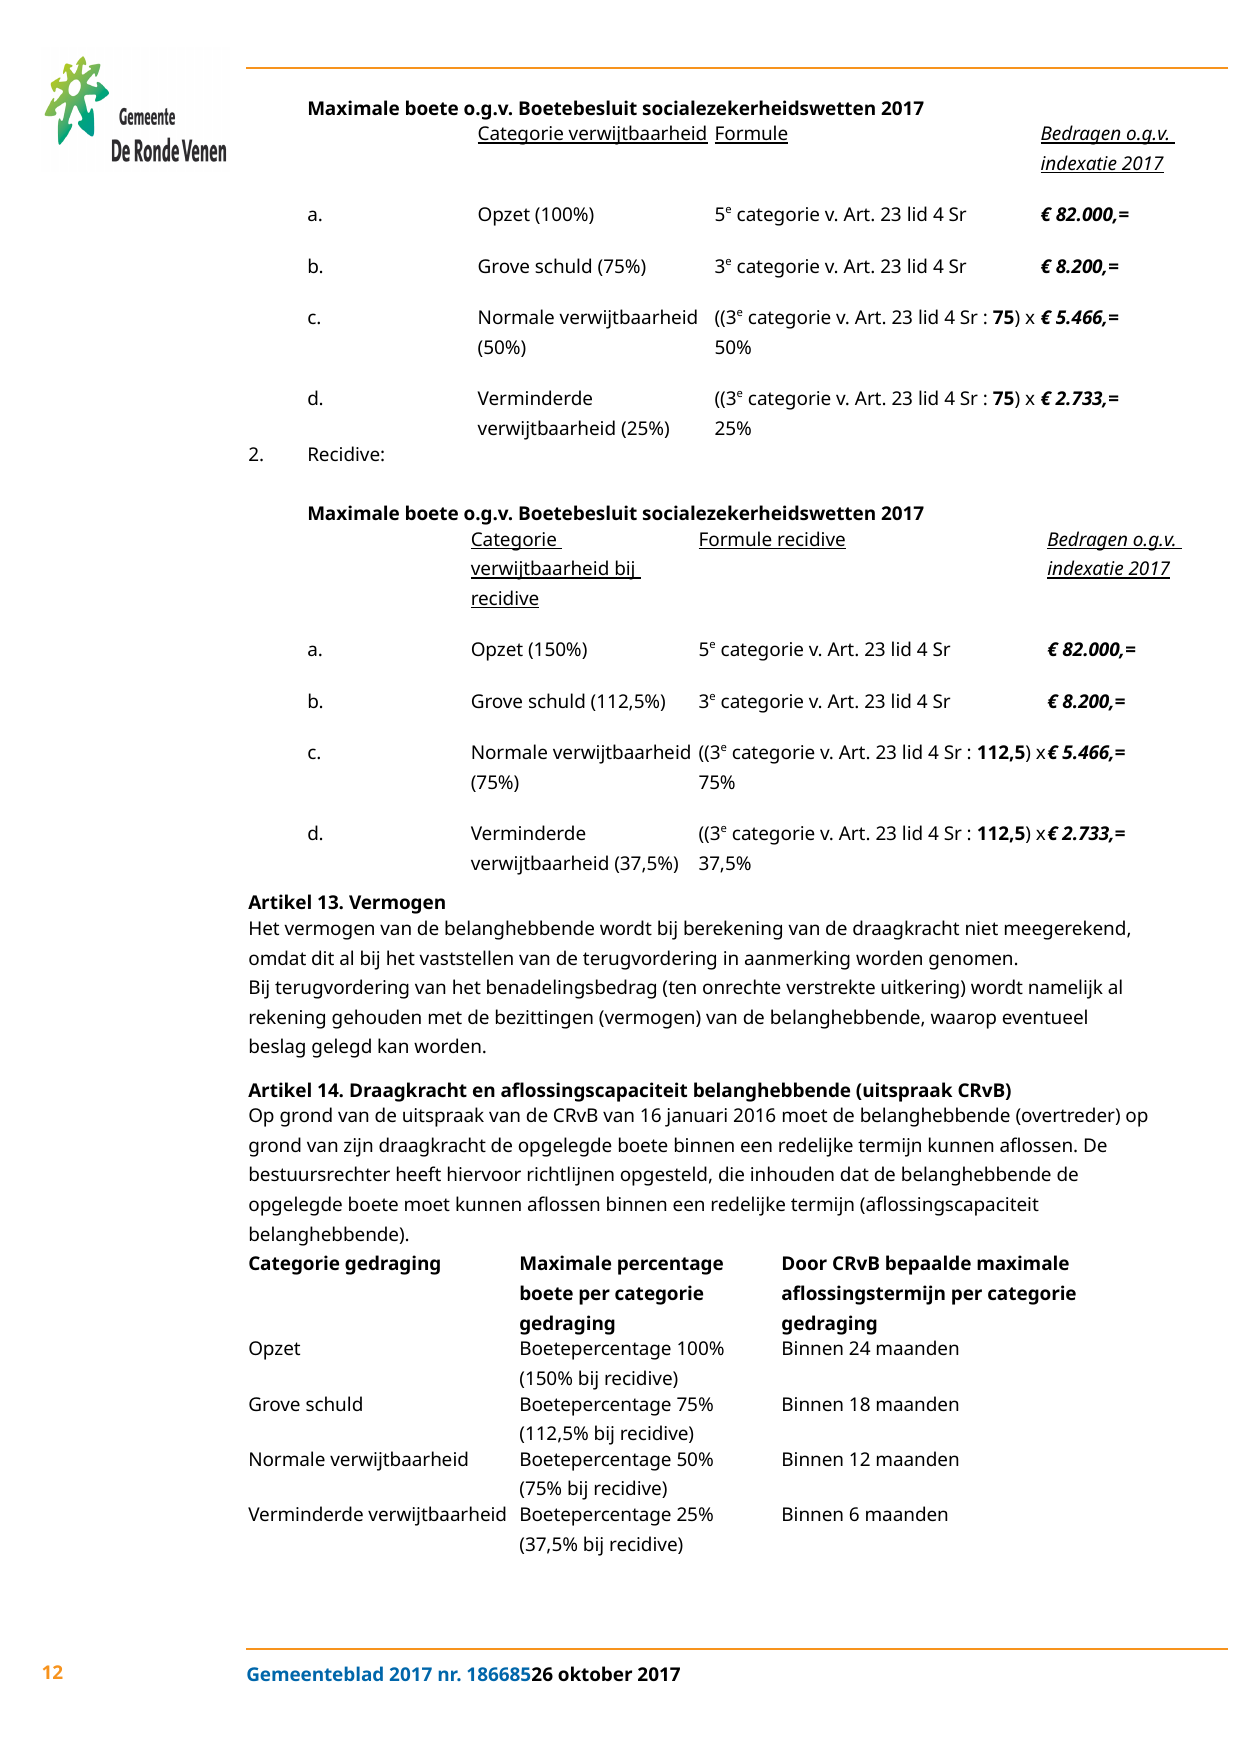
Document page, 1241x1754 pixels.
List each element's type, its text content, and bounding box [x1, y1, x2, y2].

table_cell ((3e categorie v. Art. 23 lid 4 Sr : 112,5) x 75% [698, 740, 1047, 795]
text Artikel 14. Draagkracht en aflossingscapaciteit belanghebbende (uitspraak CRvB) [248, 1077, 1152, 1102]
table_cell Boetepercentage 50% (75% bij recidive) [519, 1446, 781, 1501]
table_cell [1040, 176, 1211, 202]
table_cell € 5.466,= [1047, 740, 1211, 795]
table_cell Opzet (150%) [471, 637, 698, 662]
table_cell ((3e categorie v. Art. 23 lid 4 Sr : 75) x 25% [714, 386, 1040, 441]
table_cell Bedragen o.g.v. indexatie 2017 [1047, 526, 1211, 611]
table_cell Binnen 18 maanden [781, 1391, 1152, 1446]
table_cell Categorie verwijtbaarheid [478, 121, 714, 176]
text Artikel 13. Vermogen [248, 889, 1152, 915]
table_cell Binnen 6 maanden [781, 1501, 1152, 1557]
table_cell € 2.733,= [1040, 386, 1211, 441]
table_header Maximale boete o.g.v. Boetebesluit socialezekerheidswetten 2017 [307, 95, 1211, 121]
text Bij terugvordering van het benadelingsbedrag (ten onrechte verstrekte uitkering) wordt namelijk al rekening gehouden met de bezittingen (vermogen) van de belanghebbende, waarop eventueel beslag gelegd kan worden. [248, 974, 1152, 1059]
table_cell 5e categorie v. Art. 23 lid 4 Sr [714, 202, 1040, 227]
table_cell [307, 279, 477, 304]
table_cell d. [307, 386, 477, 441]
table_cell Normale verwijtbaarheid (75%) [471, 740, 698, 795]
table_cell [478, 228, 714, 253]
table_cell [307, 360, 477, 386]
table_cell 3e categorie v. Art. 23 lid 4 Sr [698, 688, 1047, 714]
table_cell Bedragen o.g.v. indexatie 2017 [1040, 121, 1211, 176]
picture [41, 47, 231, 172]
table_cell b. [307, 688, 471, 714]
table_cell [1047, 714, 1211, 739]
table_cell Boetepercentage 25% (37,5% bij recidive) [519, 1501, 781, 1557]
table_cell [714, 176, 1040, 202]
table_cell [307, 663, 471, 688]
table_cell d. [307, 821, 471, 876]
table_cell Grove schuld (75%) [478, 253, 714, 279]
table_cell [478, 176, 714, 202]
table_cell [698, 611, 1047, 637]
table_cell [307, 714, 471, 739]
text Het vermogen van de belanghebbende wordt bij berekening van de draagkracht niet meegerekend, omdat dit al bij het vaststellen van de terugvordering in aanmerking worden genomen. [248, 915, 1152, 971]
table_cell [1040, 279, 1211, 304]
table_cell [1047, 795, 1211, 821]
list Recidive: [248, 441, 1152, 467]
table_cell [307, 176, 477, 202]
table_cell 5e categorie v. Art. 23 lid 4 Sr [698, 637, 1047, 662]
table_cell € 8.200,= [1047, 688, 1211, 714]
table_cell [471, 795, 698, 821]
table_cell [1047, 663, 1211, 688]
table_cell [698, 714, 1047, 739]
table_cell [307, 121, 477, 176]
table_header Categorie gedraging [248, 1251, 519, 1335]
table_cell [698, 795, 1047, 821]
table_cell € 8.200,= [1040, 253, 1211, 279]
table_cell Normale verwijtbaarheid (50%) [478, 305, 714, 360]
text Op grond van de uitspraak van de CRvB van 16 januari 2016 moet de belanghebbende (overtreder) op grond van zijn draagkracht de opgelegde boete binnen een redelijke termijn kunnen aflossen. De bestuursrechter heeft hiervoor richtlijnen opgesteld, die inhouden dat de belanghebbende de opgelegde boete moet kunnen aflossen binnen een redelijke termijn (aflossingscapaciteit belanghebbende). [248, 1102, 1152, 1247]
table_cell € 82.000,= [1040, 202, 1211, 227]
table_cell Verminderde verwijtbaarheid (25%) [478, 386, 714, 441]
table_cell € 2.733,= [1047, 821, 1211, 876]
table_cell [307, 228, 477, 253]
table_cell Opzet (100%) [478, 202, 714, 227]
table_cell [307, 526, 471, 611]
table_cell [714, 279, 1040, 304]
table_cell [1040, 360, 1211, 386]
table_cell [471, 611, 698, 637]
table_cell ((3e categorie v. Art. 23 lid 4 Sr : 75) x 50% [714, 305, 1040, 360]
table_cell [478, 279, 714, 304]
table_cell [478, 360, 714, 386]
table_cell c. [307, 740, 471, 795]
table_header Maximale percentage boete per categorie gedraging [519, 1251, 781, 1335]
table_cell ((3e categorie v. Art. 23 lid 4 Sr : 112,5) x 37,5% [698, 821, 1047, 876]
table_cell [1047, 611, 1211, 637]
table_header Door CRvB bepaalde maximale aflossingstermijn per categorie gedraging [781, 1251, 1152, 1335]
table_cell Opzet [248, 1335, 519, 1391]
table_cell a. [307, 202, 477, 227]
table_cell Formule [714, 121, 1040, 176]
table_cell € 82.000,= [1047, 637, 1211, 662]
table_cell 3e categorie v. Art. 23 lid 4 Sr [714, 253, 1040, 279]
table_cell Boetepercentage 100% (150% bij recidive) [519, 1335, 781, 1391]
table_cell [1040, 228, 1211, 253]
table_cell Grove schuld [248, 1391, 519, 1446]
table_cell Verminderde verwijtbaarheid (37,5%) [471, 821, 698, 876]
table_header Maximale boete o.g.v. Boetebesluit socialezekerheidswetten 2017 [307, 500, 1211, 526]
table_cell [471, 714, 698, 739]
table_cell Verminderde verwijtbaarheid [248, 1501, 519, 1557]
table_cell a. [307, 637, 471, 662]
table_cell b. [307, 253, 477, 279]
table_cell [714, 228, 1040, 253]
table_cell Formule recidive [698, 526, 1047, 611]
table_cell Binnen 24 maanden [781, 1335, 1152, 1391]
table_cell € 5.466,= [1040, 305, 1211, 360]
table_cell Binnen 12 maanden [781, 1446, 1152, 1501]
table_cell Categorie verwijtbaarheid bij recidive [471, 526, 698, 611]
table_cell [714, 360, 1040, 386]
table_cell [307, 611, 471, 637]
table_cell Normale verwijtbaarheid [248, 1446, 519, 1501]
table_cell [471, 663, 698, 688]
table_cell [307, 795, 471, 821]
table_cell Grove schuld (112,5%) [471, 688, 698, 714]
table_cell Boetepercentage 75% (112,5% bij recidive) [519, 1391, 781, 1446]
table_cell c. [307, 305, 477, 360]
table_cell [698, 663, 1047, 688]
